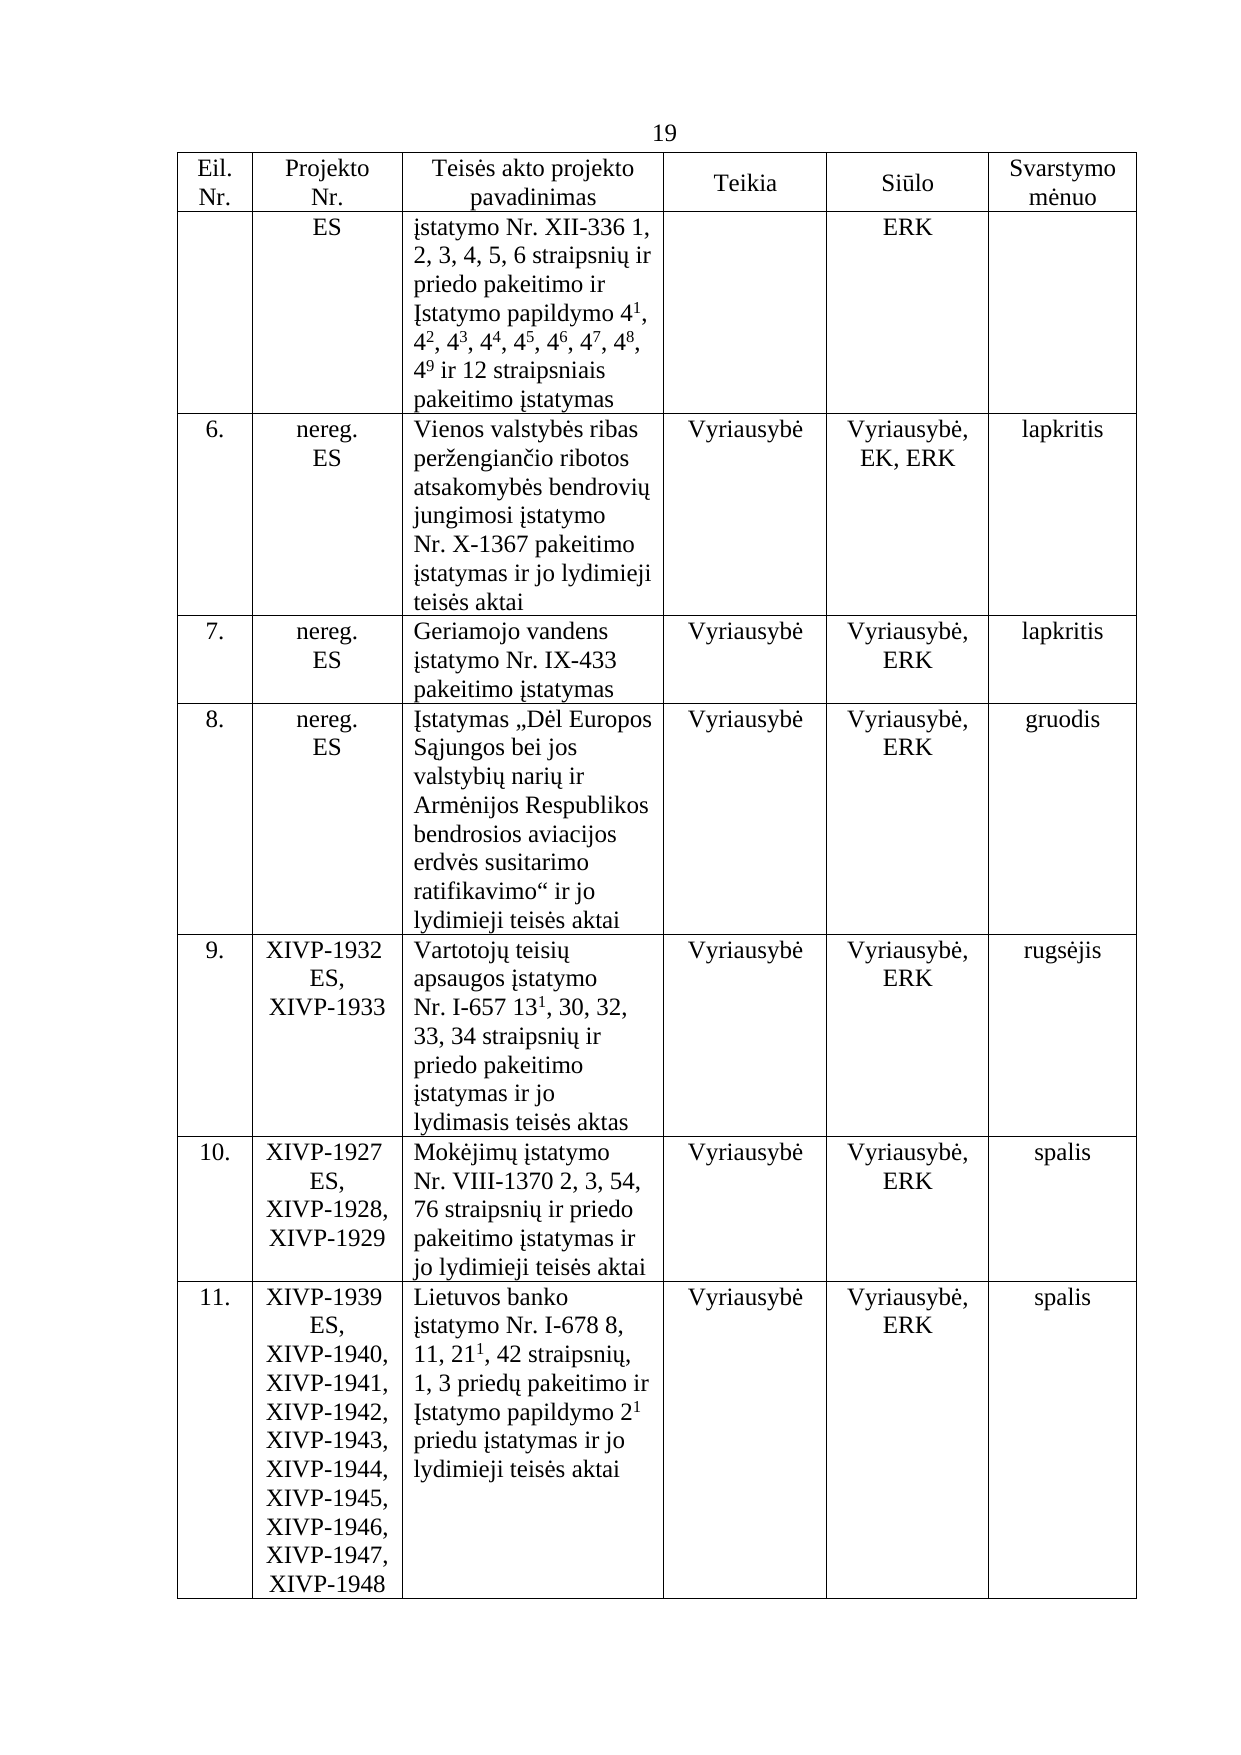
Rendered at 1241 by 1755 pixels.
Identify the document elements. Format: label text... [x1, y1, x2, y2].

table_cell Mokėjimų įstatymo Nr. VIII-1370 2, 3, 54, 76 straipsnių ir priedo pakeitimo įstatymas ir jo lydimieji teisės aktai [403, 1137, 663, 1281]
table_cell Įstatymas „Dėl Europos Sąjungos bei jos valstybių narių ir Armėnijos Respublikos bendrosios aviacijos erdvės susitarimo ratifikavimo“ ir jo lydimieji teisės aktai [403, 704, 663, 934]
table_cell ES [253, 212, 402, 413]
table_cell 6. [178, 414, 252, 615]
table_cell Geriamojo vandens įstatymo Nr. IX-433 pakeitimo įstatymas [403, 616, 663, 703]
table_cell 11. [178, 1282, 252, 1598]
table_cell 10. [178, 1137, 252, 1281]
table_cell Vartotojų teisių apsaugos įstatymo Nr. I-657 131, 30, 32, 33, 34 straipsnių ir priedo pakeitimo įstatymas ir jo lydimasis teisės aktas [403, 935, 663, 1136]
table_cell Vyriausybė [664, 704, 826, 934]
table_header Eil. Nr. [178, 153, 252, 211]
table_cell Vyriausybė [664, 414, 826, 615]
table_cell Vienos valstybės ribas peržengiančio ribotos atsakomybės bendrovių jungimosi įstatymo Nr. X-1367 pakeitimo įstatymas ir jo lydimieji teisės aktai [403, 414, 663, 615]
table_cell Vyriausybė [664, 1282, 826, 1598]
table_header Svarstymo mėnuo [989, 153, 1136, 211]
table_cell Vyriausybė [664, 616, 826, 703]
table_cell Vyriausybė, ERK [827, 704, 988, 934]
table_cell XIVP-1932 ES, XIVP-1933 [253, 935, 402, 1136]
table_cell Vyriausybė, EK, ERK [827, 414, 988, 615]
table_cell Vyriausybė [664, 1137, 826, 1281]
table_header Teisės akto projekto pavadinimas [403, 153, 663, 211]
table_cell nereg. ES [253, 616, 402, 703]
table_cell Vyriausybė, ERK [827, 1282, 988, 1598]
table_cell Vyriausybė, ERK [827, 616, 988, 703]
table_cell spalis [989, 1282, 1136, 1598]
table_cell Vyriausybė, ERK [827, 935, 988, 1136]
table_cell lapkritis [989, 414, 1136, 615]
table_cell įstatymo Nr. XII-336 1, 2, 3, 4, 5, 6 straipsnių ir priedo pakeitimo ir Įstatymo papildymo 41, 42, 43, 44, 45, 46, 47, 48, 49 ir 12 straipsniais pakeitimo įstatymas [403, 212, 663, 413]
table_cell nereg. ES [253, 414, 402, 615]
table_cell Lietuvos banko įstatymo Nr. I-678 8, 11, 211, 42 straipsnių, 1, 3 priedų pakeitimo ir Įstatymo papildymo 21 priedu įstatymas ir jo lydimieji teisės aktai [403, 1282, 663, 1598]
table_cell spalis [989, 1137, 1136, 1281]
table_cell [989, 212, 1136, 413]
table_header Teikia [664, 153, 826, 211]
table_cell Vyriausybė [664, 935, 826, 1136]
table_cell ERK [827, 212, 988, 413]
table_header Projekto Nr. [253, 153, 402, 211]
table_cell [664, 212, 826, 413]
table_cell XIVP-1927 ES, XIVP-1928, XIVP-1929 [253, 1137, 402, 1281]
table_cell 9. [178, 935, 252, 1136]
table_cell 8. [178, 704, 252, 934]
table_cell gruodis [989, 704, 1136, 934]
table_cell nereg. ES [253, 704, 402, 934]
table_cell rugsėjis [989, 935, 1136, 1136]
table_cell Vyriausybė, ERK [827, 1137, 988, 1281]
table_cell [178, 212, 252, 413]
table_cell 7. [178, 616, 252, 703]
table_header Siūlo [827, 153, 988, 211]
table_cell XIVP-1939 ES, XIVP-1940, XIVP-1941, XIVP-1942, XIVP-1943, XIVP-1944, XIVP-1945, XIVP-1946, XIVP-1947, XIVP-1948 [253, 1282, 402, 1598]
table_cell lapkritis [989, 616, 1136, 703]
